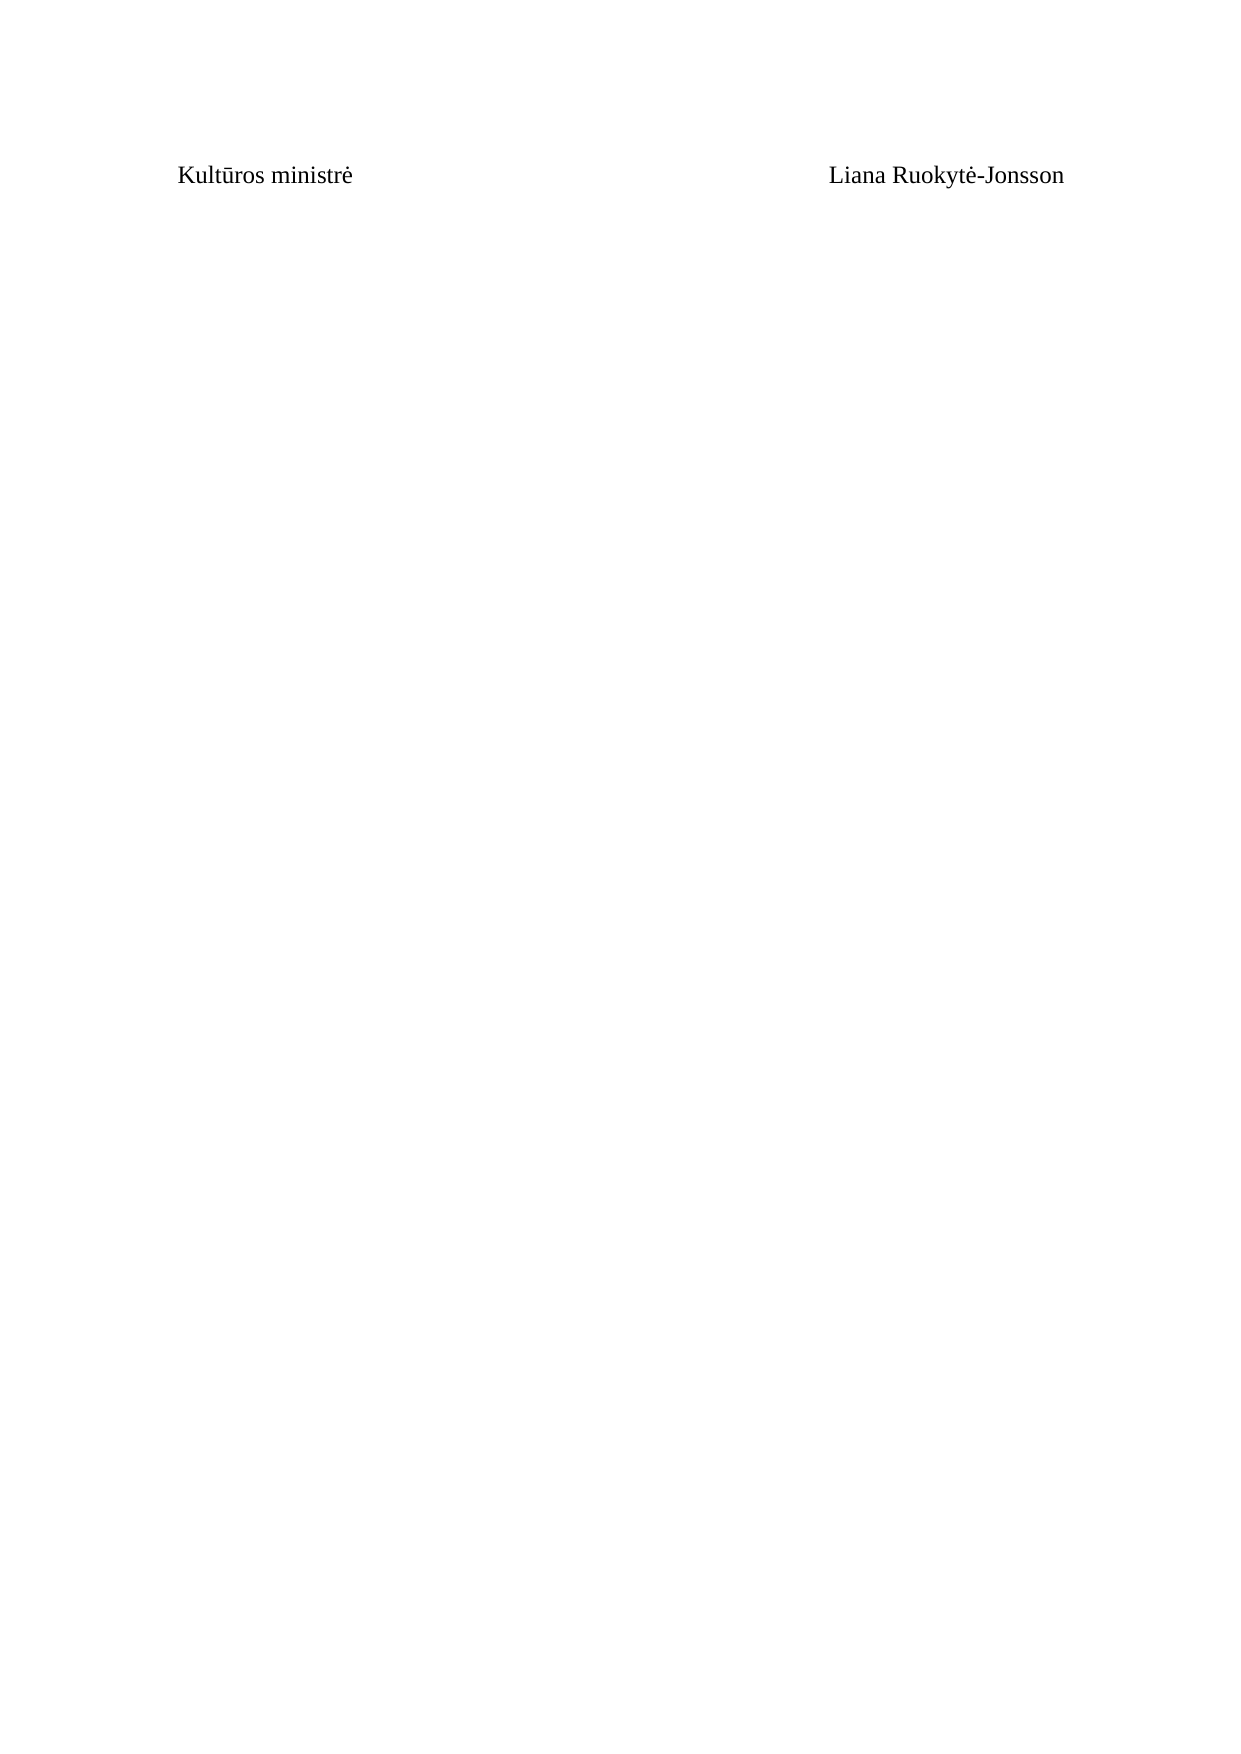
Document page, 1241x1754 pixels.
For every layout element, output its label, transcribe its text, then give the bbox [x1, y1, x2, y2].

text Kultūros ministrė Liana Ruokytė-Jonsson [177, 160, 1167, 189]
